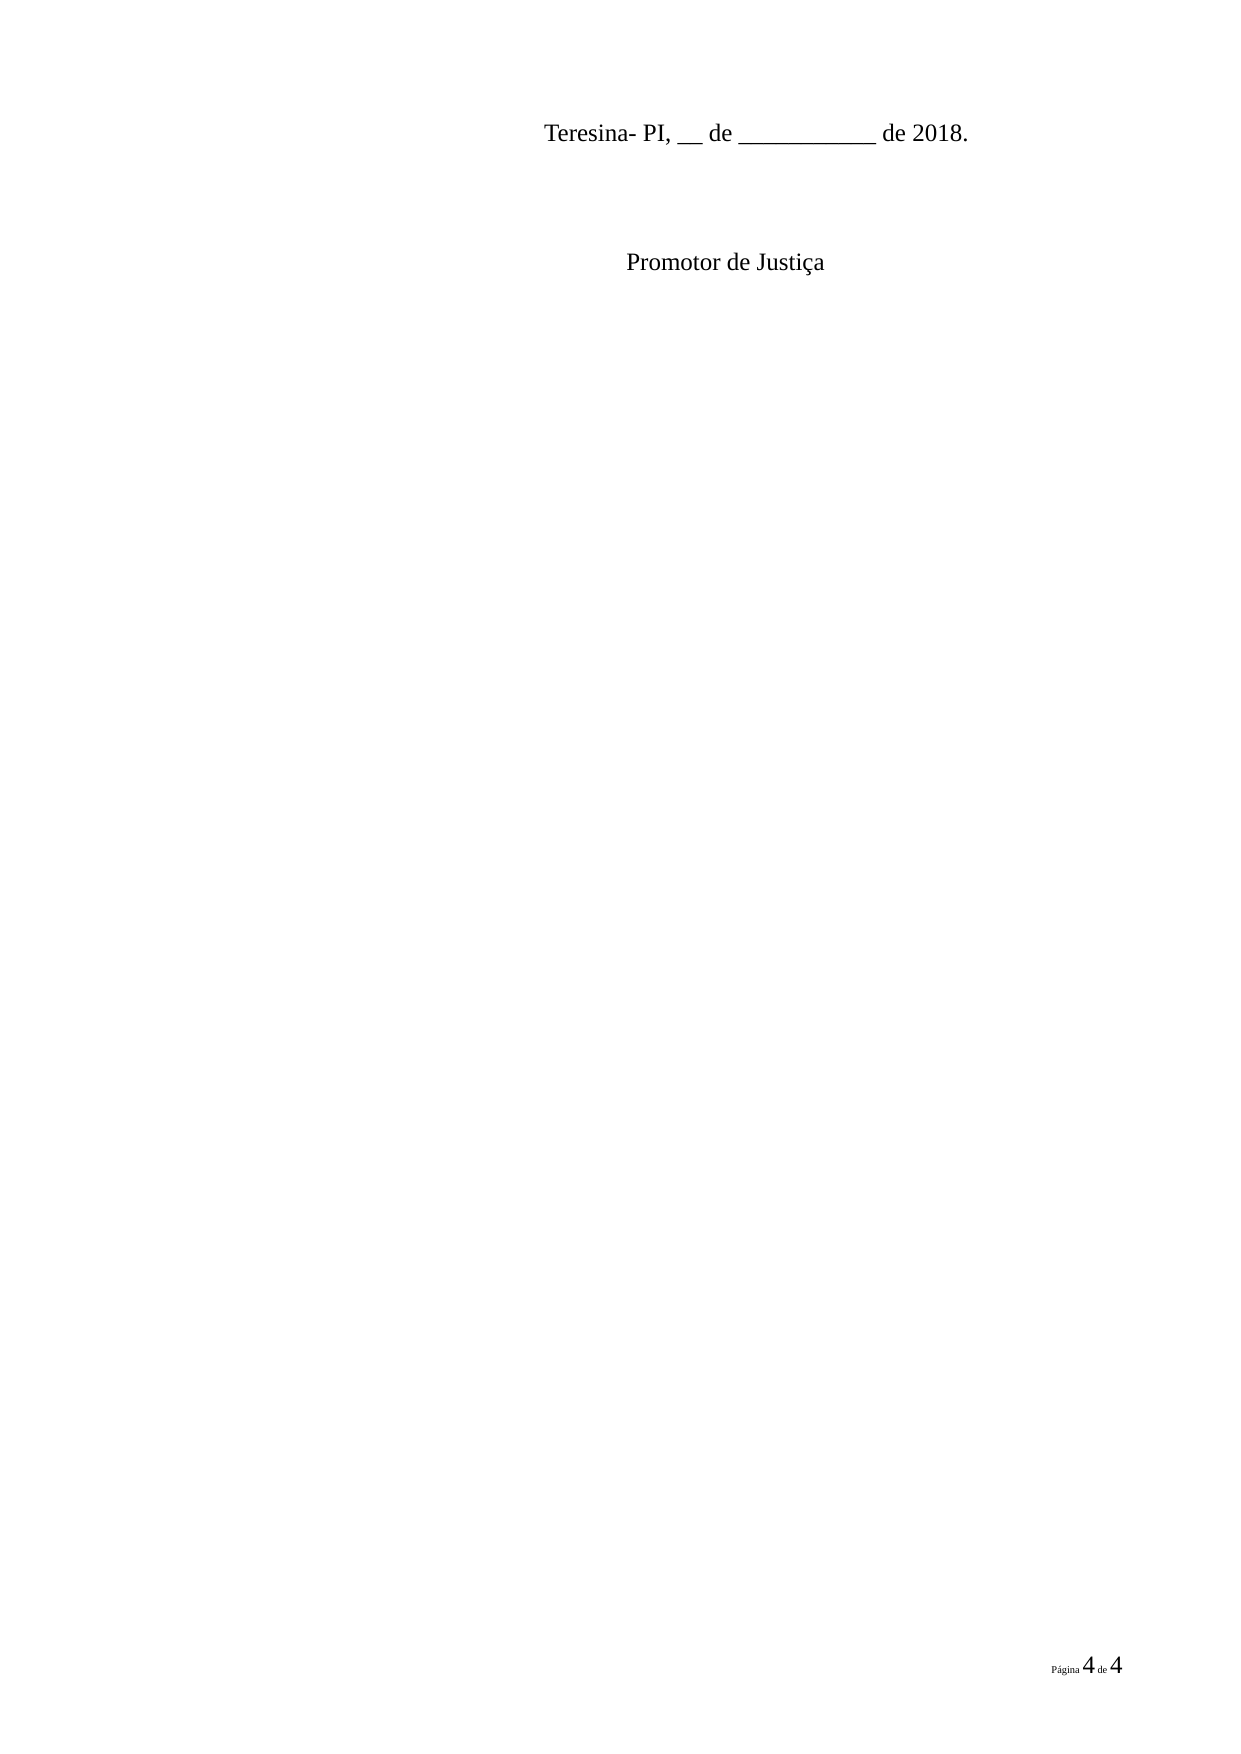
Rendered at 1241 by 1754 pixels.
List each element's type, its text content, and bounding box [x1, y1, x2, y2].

text Teresina- PI, __ de ___________ de 2018. [266, 118, 1122, 147]
text Promotor de Justiça [266, 247, 1122, 276]
